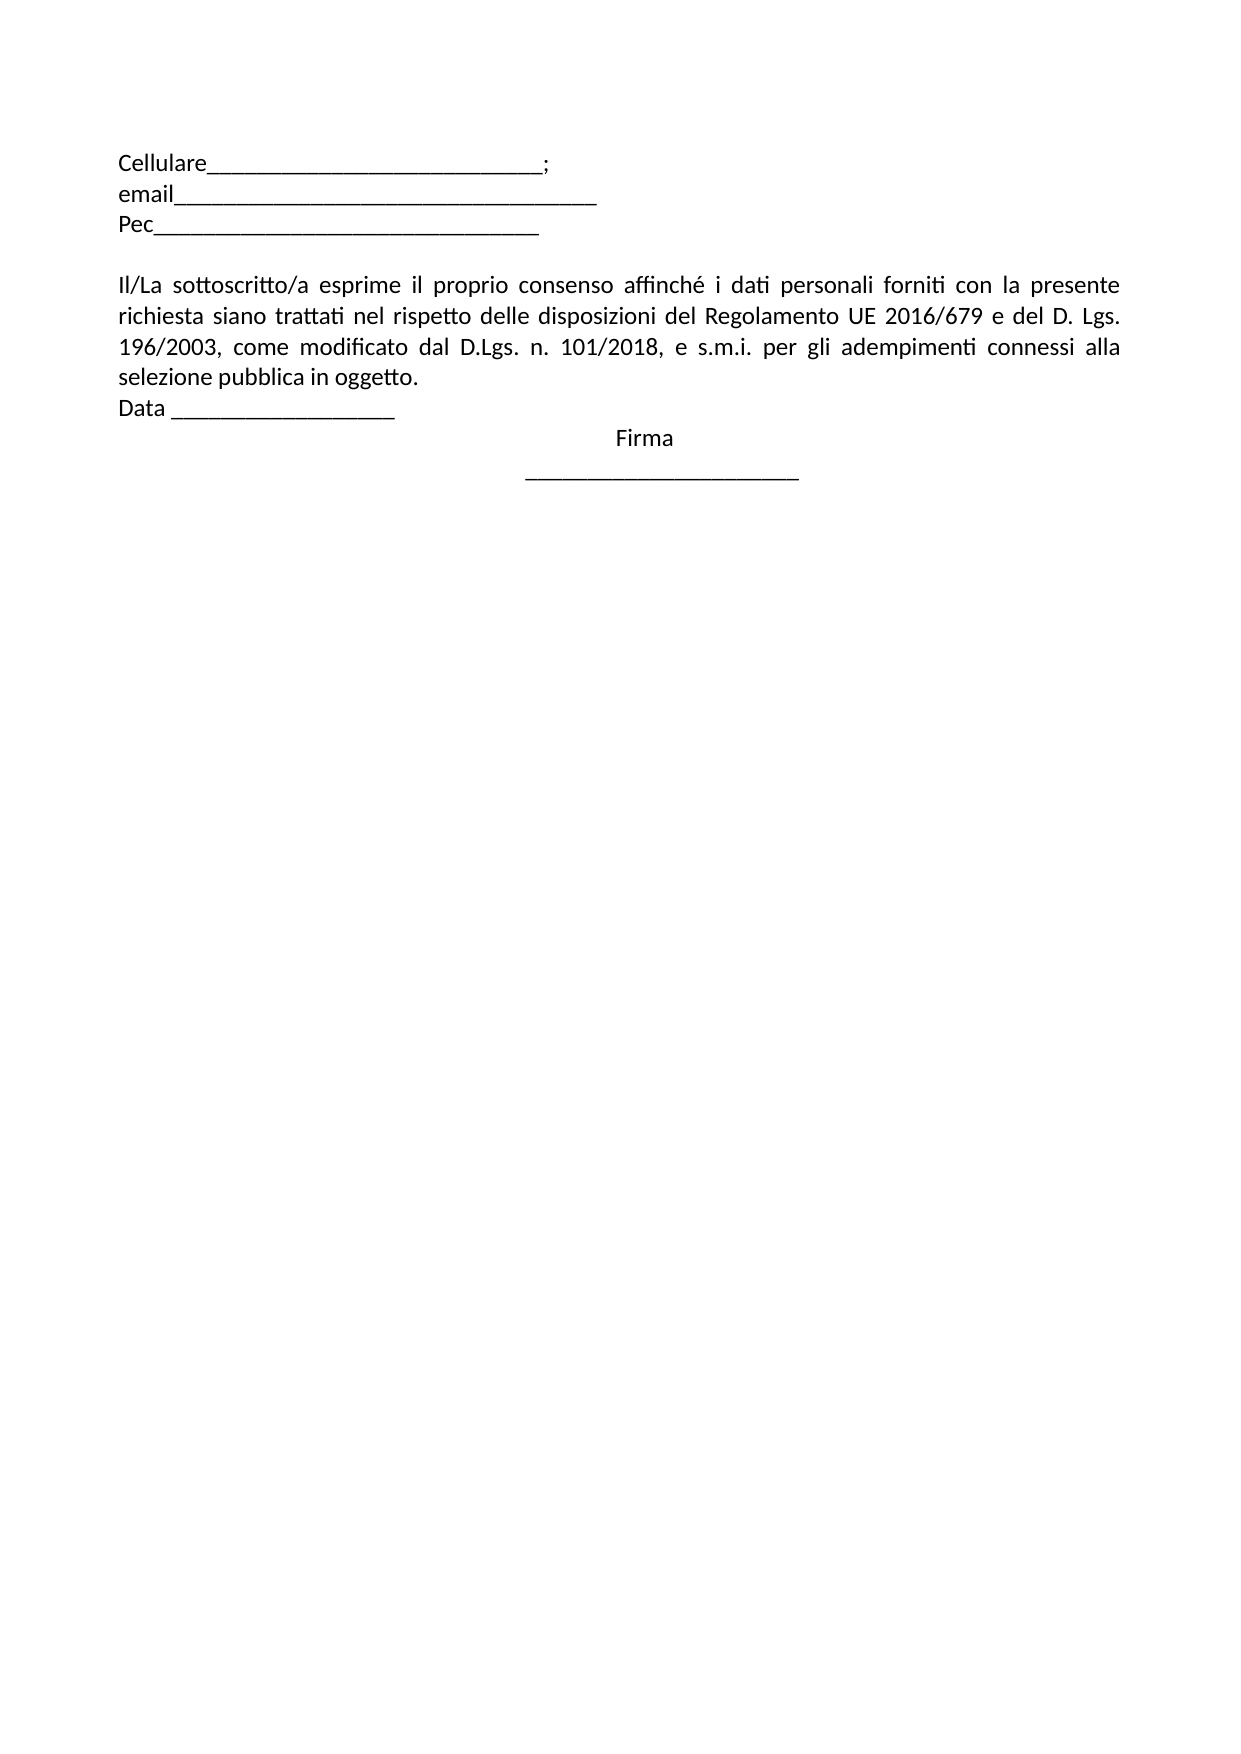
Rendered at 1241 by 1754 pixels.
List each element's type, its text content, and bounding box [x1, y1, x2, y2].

text ______________________ [118, 453, 1122, 483]
text Il/La sottoscritto/a esprime il proprio consenso affinché i dati personali forniti con la presente richiesta siano trattati nel rispetto delle disposizioni del Regolamento UE 2016/679 e del D. Lgs. 196/2003, come modificato dal D.Lgs. n. 101/2018, e s.m.i. per gli adempimenti connessi alla selezione pubblica in oggetto. [118, 270, 1122, 392]
text Firma [118, 422, 1122, 453]
text Data __________________ [118, 392, 1122, 422]
text Pec_______________________________ [118, 209, 1122, 239]
text Cellulare___________________________; [118, 148, 1122, 178]
text email__________________________________ [118, 178, 1122, 209]
